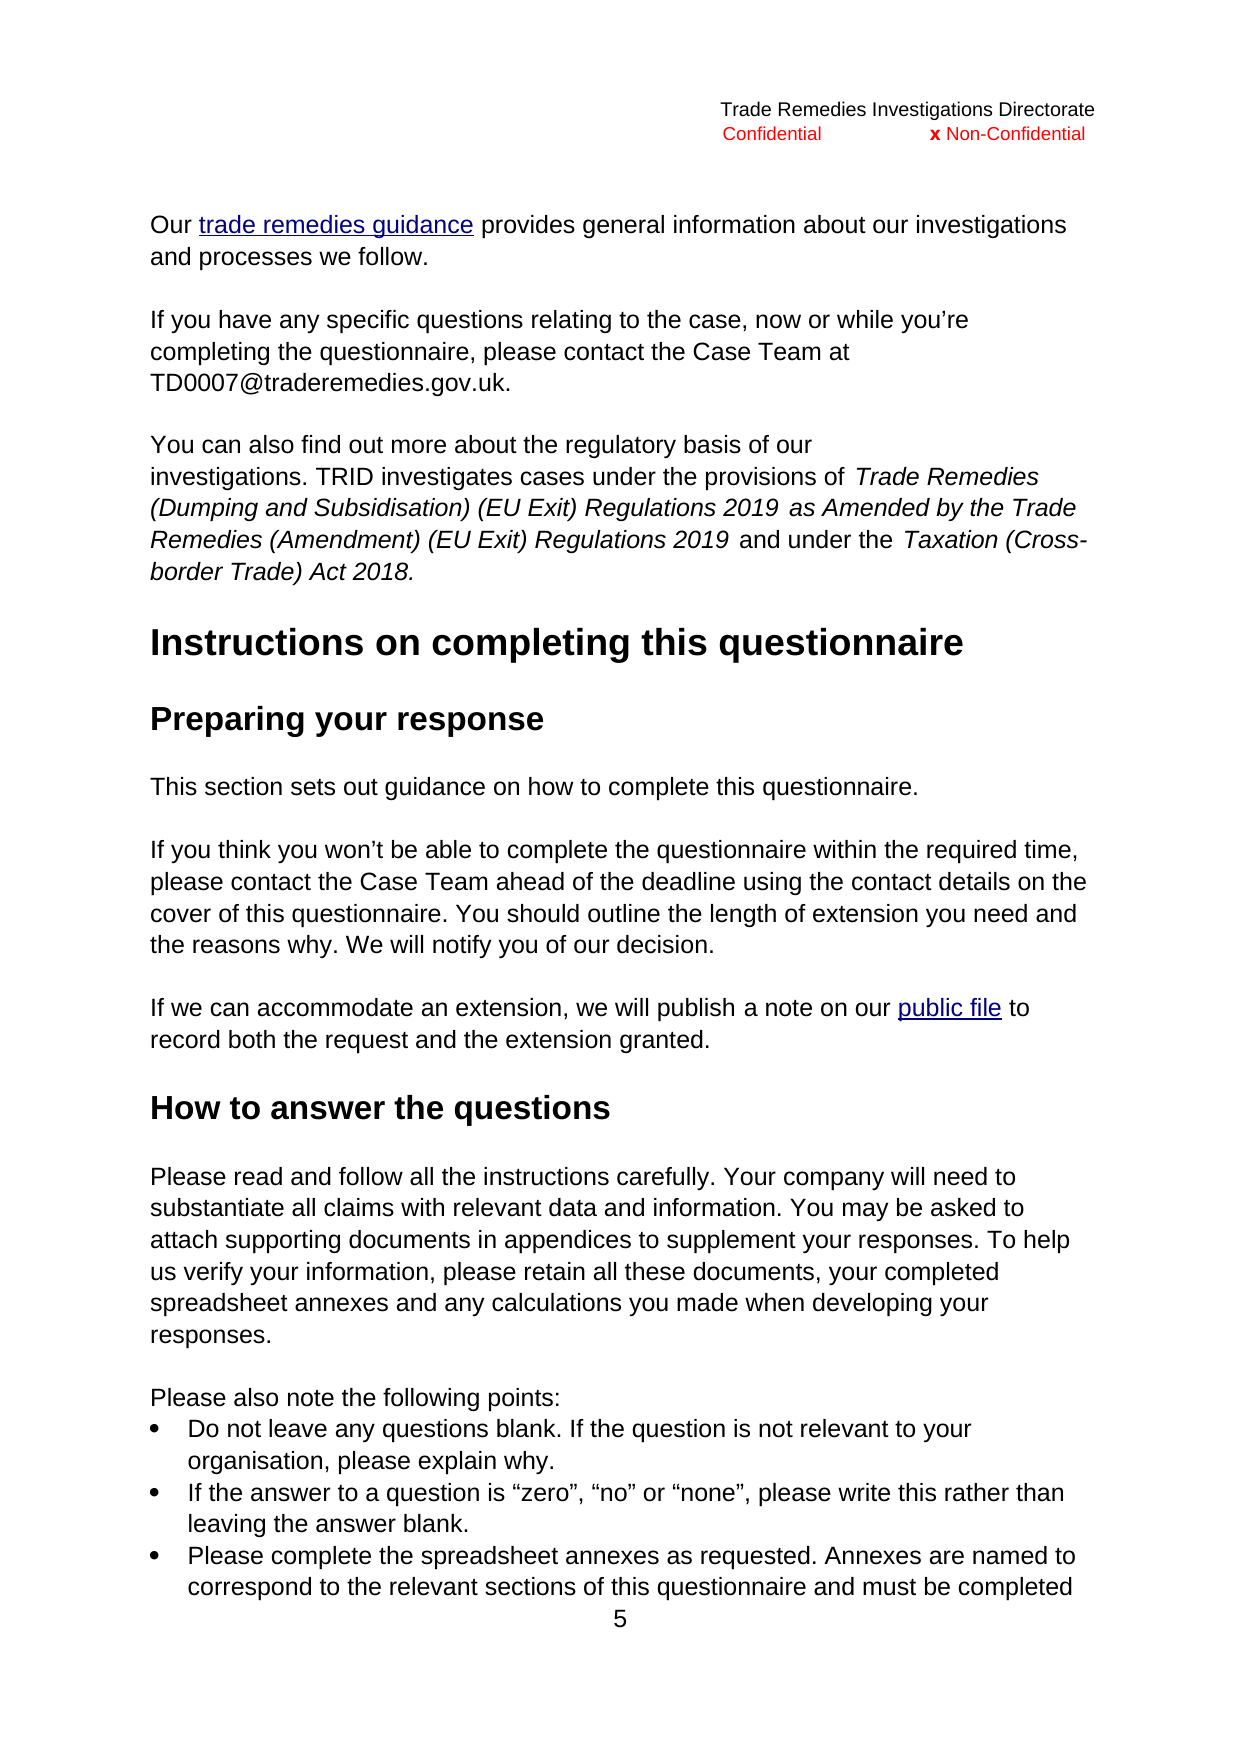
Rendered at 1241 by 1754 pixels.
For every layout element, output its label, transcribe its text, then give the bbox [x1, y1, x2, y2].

text How to answer the questions [150, 1088, 1090, 1126]
list Please complete the spreadsheet annexes as requested. Annexes are named to correspond to the relevant sections of this questionnaire and must be completed [150, 1541, 1090, 1601]
text If you think you won’t be able to complete the questionnaire within the required time, please contact the Case Team ahead of the deadline using the contact details on the cover of this questionnaire. You should outline the length of extension you need and the reasons why. We will notify you of our decision. [150, 836, 1090, 959]
text You can also find out more about the regulatory basis of our investigations. TRID investigates cases under the provisions of Trade Remedies (Dumping and Subsidisation) (EU Exit) Regulations 2019 as Amended by the Trade Remedies (Amendment) (EU Exit) Regulations 2019 and under the Taxation (Cross-border Trade) Act 2018. [150, 430, 1090, 585]
text Preparing your response [150, 699, 1090, 737]
list Do not leave any questions blank. If the question is not relevant to your organisation, please explain why. [150, 1414, 1090, 1475]
text If you have any specific questions relating to the case, now or while you’re completing the questionnaire, please contact the Case Team at TD0007@traderemedies.gov.uk. [150, 305, 1090, 397]
text This section sets out guidance on how to complete this questionnaire. [150, 772, 1090, 801]
text Please also note the following points: [150, 1383, 1090, 1411]
text Please read and follow all the instructions carefully. Your company will need to substantiate all claims with relevant data and information. You may be asked to attach supporting documents in appendices to supplement your responses. To help us verify your information, please retain all these documents, your completed spreadsheet annexes and any calculations you made when developing your responses. [150, 1162, 1090, 1348]
text Our trade remedies guidance provides general information about our investigations and processes we follow. [150, 210, 1090, 271]
text If we can accommodate an extension, we will publish a note on our public file to record both the request and the extension granted. [150, 993, 1090, 1054]
list If the answer to a question is “zero”, “no” or “none”, please write this rather than leaving the answer blank. [150, 1477, 1090, 1538]
text Instructions on completing this questionnaire [150, 620, 1090, 663]
